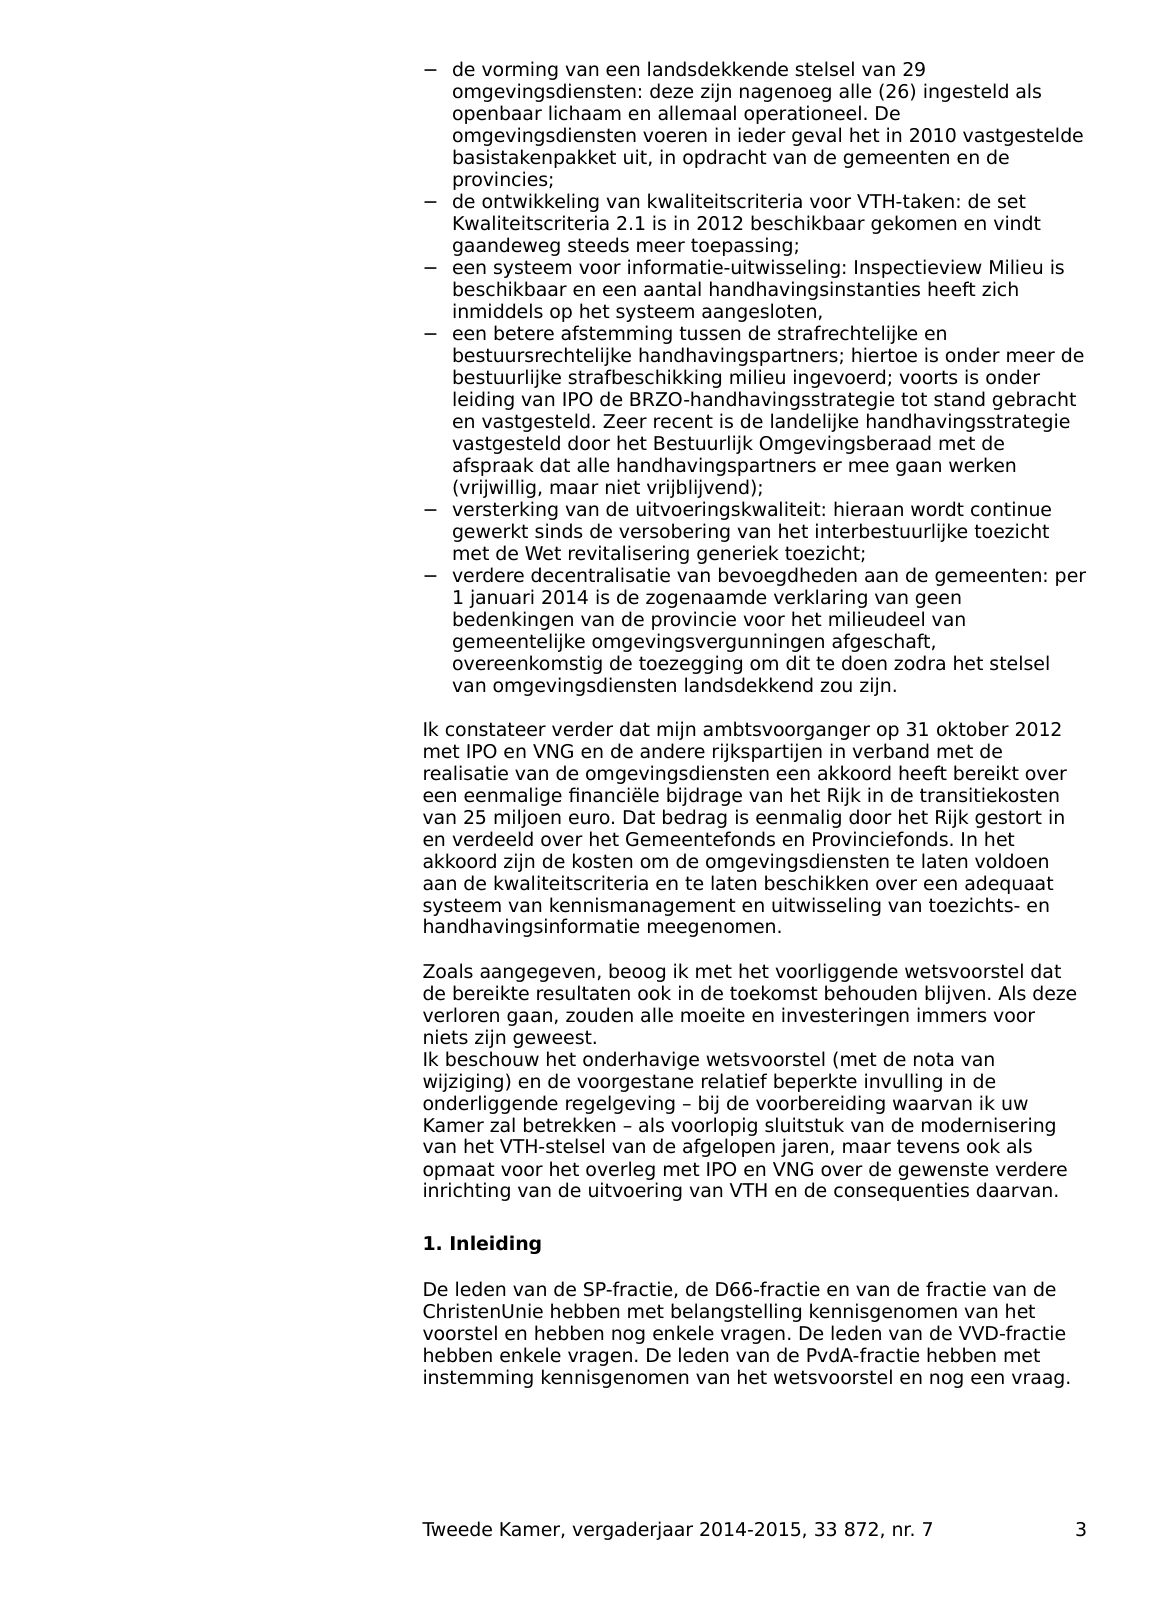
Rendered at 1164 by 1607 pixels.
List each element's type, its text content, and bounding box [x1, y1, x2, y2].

text − een betere afstemming tussen de strafrechtelijke en bestuursrechtelijke handhavingspartners; hiertoe is onder meer de bestuurlijke strafbeschikking milieu ingevoerd; voorts is onder leiding van IPO de BRZO-handhavingsstrategie tot stand gebracht en vastgesteld. Zeer recent is de landelijke handhavingsstrategie vastgesteld door het Bestuurlijk Omgevingsberaad met de afspraak dat alle handhavingspartners er mee gaan werken (vrijwillig, maar niet vrijblijvend); [422, 323, 1087, 499]
text − de ontwikkeling van kwaliteitscriteria voor VTH-taken: de set Kwaliteitscriteria 2.1 is in 2012 beschikbaar gekomen en vindt gaandeweg steeds meer toepassing; [422, 191, 1087, 257]
text − een systeem voor informatie-uitwisseling: Inspectieview Milieu is beschikbaar en een aantal handhavingsinstanties heeft zich inmiddels op het systeem aangesloten, [422, 257, 1087, 323]
text − verdere decentralisatie van bevoegdheden aan de gemeenten: per 1 januari 2014 is de zogenaamde verklaring van geen bedenkingen van de provincie voor het milieudeel van gemeentelijke omgevingsvergunningen afgeschaft, overeenkomstig de toezegging om dit te doen zodra het stelsel van omgevingsdiensten landsdekkend zou zijn. [422, 564, 1087, 696]
text − de vorming van een landsdekkende stelsel van 29 omgevingsdiensten: deze zijn nagenoeg alle (26) ingesteld als openbaar lichaam en allemaal operationeel. De omgevingsdiensten voeren in ieder geval het in 2010 vastgestelde basistakenpakket uit, in opdracht van de gemeenten en de provincies; [422, 59, 1087, 191]
text − versterking van de uitvoeringskwaliteit: hieraan wordt continue gewerkt sinds de versobering van het interbestuurlijke toezicht met de Wet revitalisering generiek toezicht; [422, 499, 1087, 564]
text Zoals aangegeven, beoog ik met het voorliggende wetsvoorstel dat de bereikte resultaten ook in de toekomst behouden blijven. Als deze verloren gaan, zouden alle moeite en investeringen immers voor niets zijn geweest. [422, 961, 1087, 1048]
text Ik constateer verder dat mijn ambtsvoorganger op 31 oktober 2012 met IPO en VNG en de andere rijkspartijen in verband met de realisatie van de omgevingsdiensten een akkoord heeft bereikt over een eenmalige financiële bijdrage van het Rijk in de transitiekosten van 25 miljoen euro. Dat bedrag is eenmalig door het Rijk gestort in en verdeeld over het Gemeentefonds en Provinciefonds. In het akkoord zijn de kosten om de omgevingsdiensten te laten voldoen aan de kwaliteitscriteria en te laten beschikken over een adequaat systeem van kennismanagement en uitwisseling van toezichts- en handhavingsinformatie meegenomen. [422, 719, 1087, 938]
text Ik beschouw het onderhavige wetsvoorstel (met de nota van wijziging) en de voorgestane relatief beperkte invulling in de onderliggende regelgeving – bij de voorbereiding waarvan ik uw Kamer zal betrekken – als voorlopig sluitstuk van de modernisering van het VTH-stelsel van de afgelopen jaren, maar tevens ook als opmaat voor het overleg met IPO en VNG over de gewenste verdere inrichting van de uitvoering van VTH en de consequenties daarvan. [422, 1048, 1087, 1202]
text De leden van de SP-fractie, de D66-fractie en van de fractie van de ChristenUnie hebben met belangstelling kennisgenomen van het voorstel en hebben nog enkele vragen. De leden van de VVD-fractie hebben enkele vragen. De leden van de PvdA-fractie hebben met instemming kennisgenomen van het wetsvoorstel en nog een vraag. [422, 1279, 1087, 1389]
subtitle 1. Inleiding [422, 1232, 1087, 1254]
